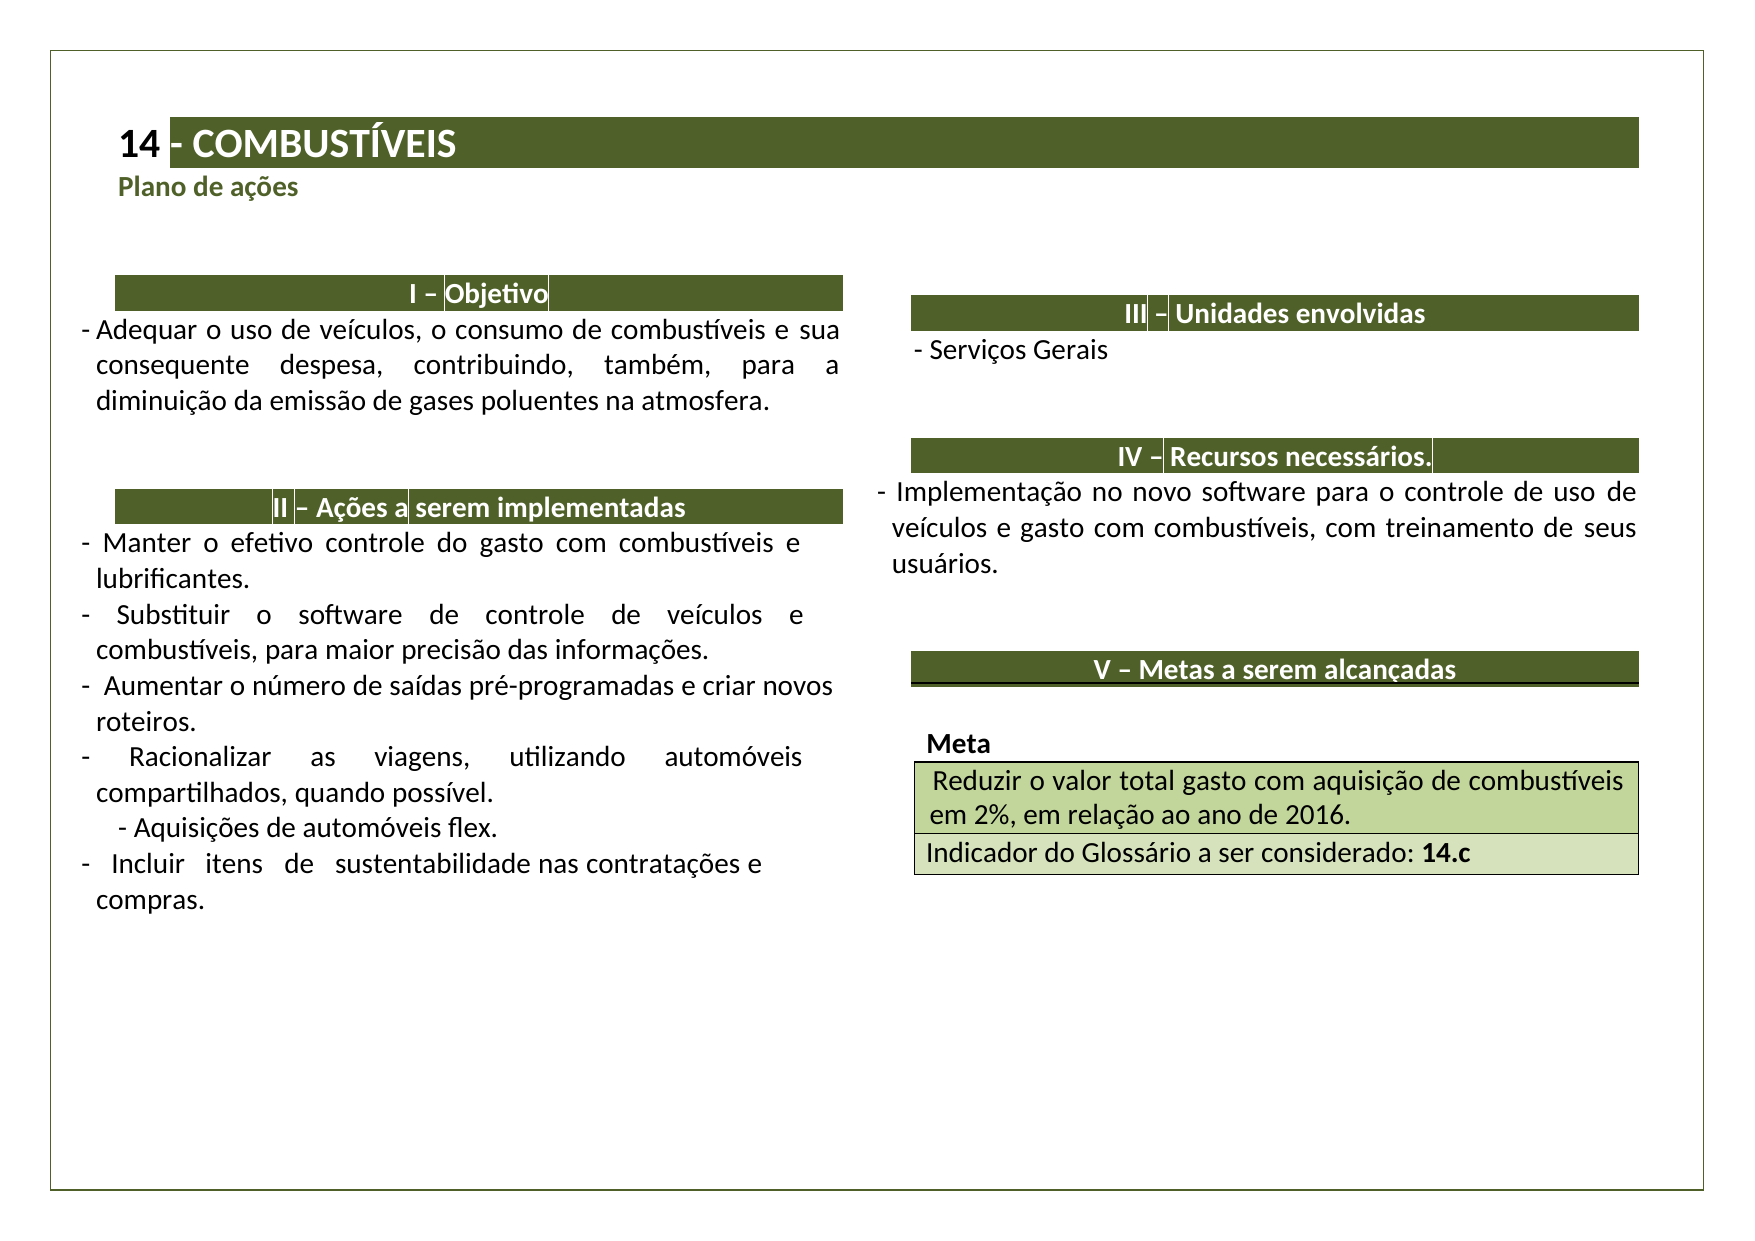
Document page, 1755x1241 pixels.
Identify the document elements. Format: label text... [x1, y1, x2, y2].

table_header Meta [915, 732, 1638, 761]
list Racionalizar as viagens, utilizando automóveis compartilhados, quando possível. [81, 738, 840, 809]
list Aquisições de automóveis flex. [118, 809, 847, 845]
subtitle II – Ações a serem implementadas [115, 489, 847, 524]
list Incluir itens de sustentabilidade nas contratações e compras. [81, 845, 840, 916]
list Adequar o uso de veículos, o consumo de combustíveis e sua consequente despesa, contribuindo, também, para a diminuição da emissão de gases poluentes na atmosfera. [81, 311, 840, 418]
list - COMBUSTÍVEIS [118, 117, 1664, 168]
list Manter o efetivo controle do gasto com combustíveis e lubrificantes. [81, 524, 840, 596]
subtitle IV – Recursos necessários. [911, 438, 1664, 473]
text I – Objetivo [115, 275, 847, 311]
list Implementação no novo software para o controle de uso de veículos e gasto com combustíveis, com treinamento de seus usuários. [877, 473, 1636, 580]
list Aumentar o número de saídas pré-programadas e criar novos roteiros. [81, 667, 840, 738]
subtitle III – Unidades envolvidas [911, 295, 1664, 331]
table_cell Reduzir o valor total gasto com aquisição de combustíveis em 2%, em relação ao ano de 2016. [915, 763, 1638, 833]
table_cell Indicador do Glossário a ser considerado: 14.c [915, 834, 1638, 874]
subtitle Plano de ações [118, 168, 1664, 204]
list Substituir o software de controle de veículos e combustíveis, para maior precisão das informações. [81, 596, 841, 667]
text V – Metas a serem alcançadas [911, 651, 1664, 687]
list Serviços Gerais [914, 331, 1664, 367]
